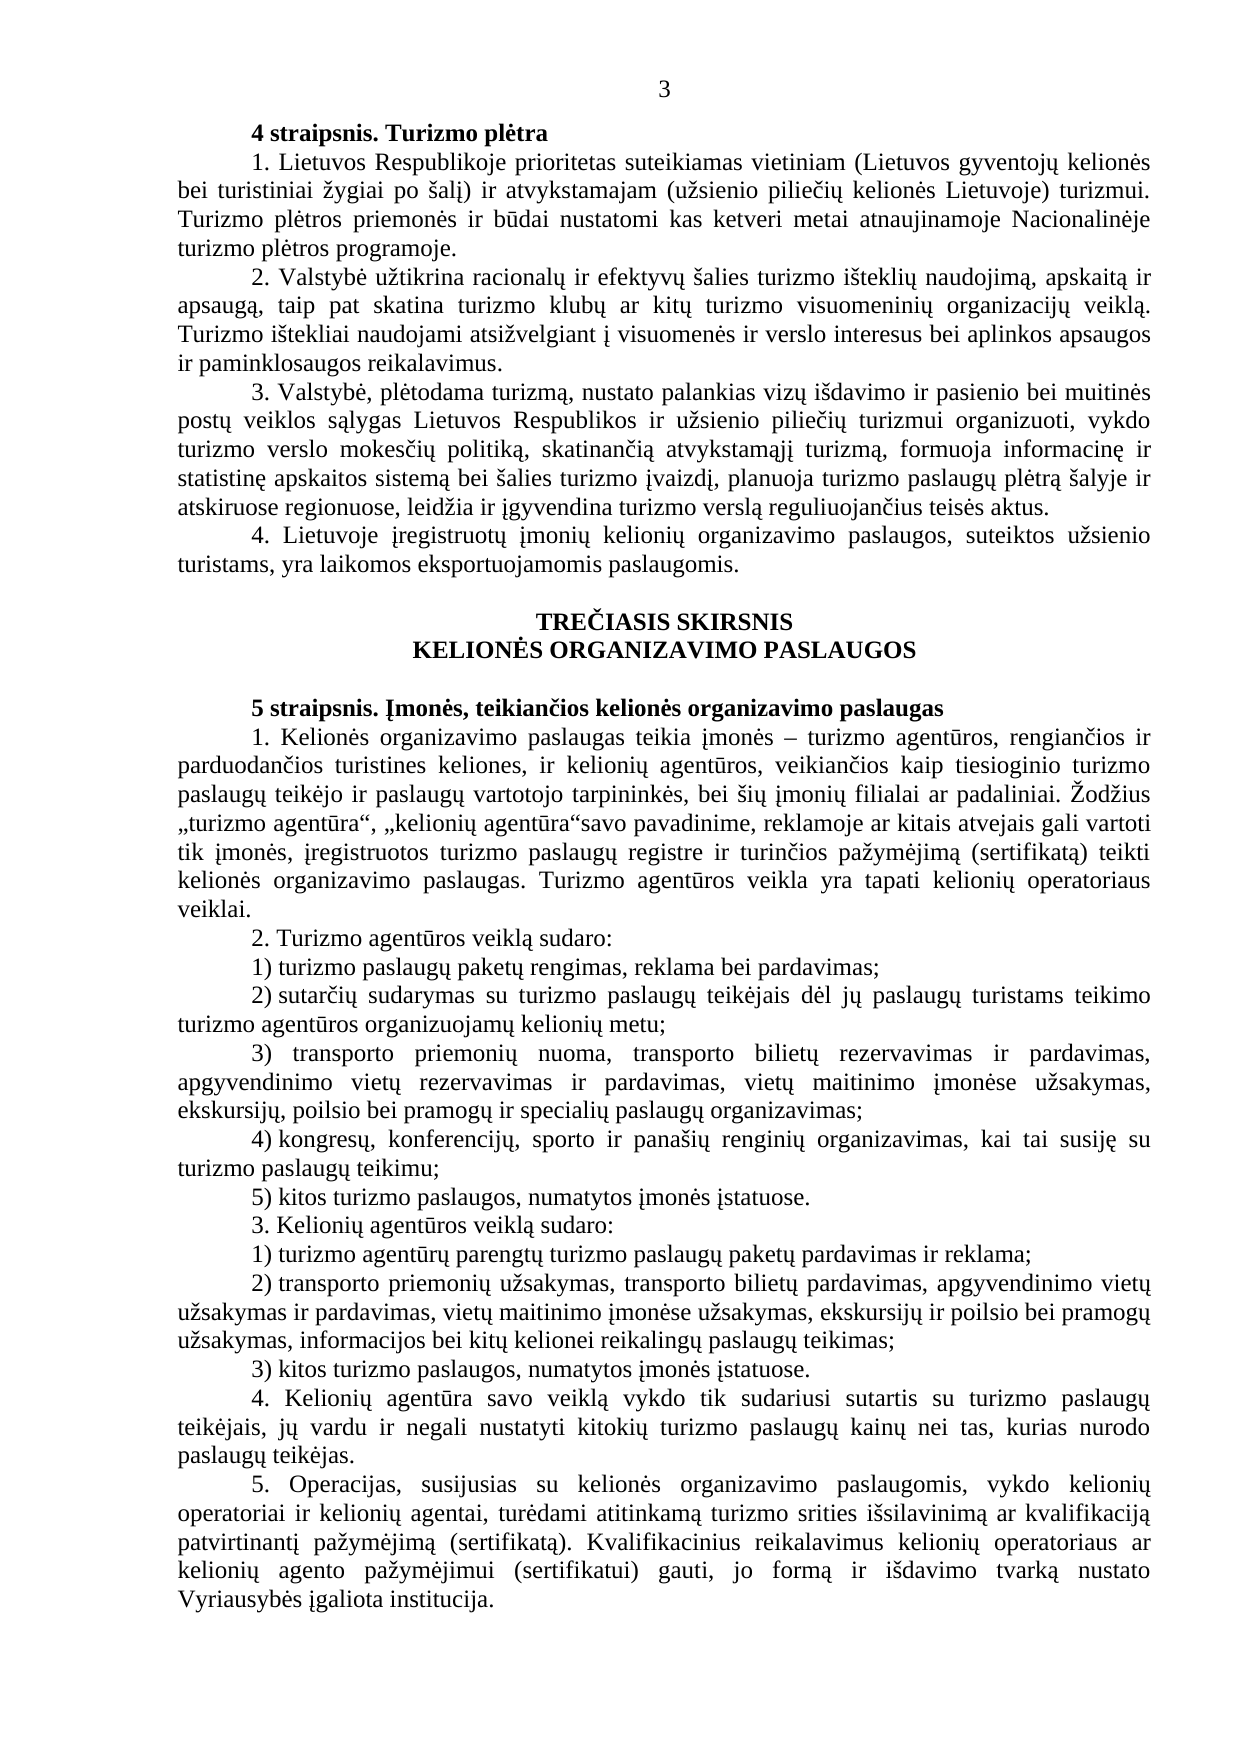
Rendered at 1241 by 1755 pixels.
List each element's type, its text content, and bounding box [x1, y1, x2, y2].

text 3. Kelionių agentūros veiklą sudaro: [177, 1211, 1152, 1239]
text KELIONĖS ORGANIZAVIMO PASLAUGOS [177, 636, 1152, 664]
text 4. Lietuvoje įregistruotų įmonių kelionių organizavimo paslaugos, suteiktos užsienio turistams, yra laikomos eksportuojamomis paslaugomis. [177, 521, 1152, 578]
text 2. Valstybė užtikrina racionalų ir efektyvų šalies turizmo išteklių naudojimą, apskaitą ir apsaugą, taip pat skatina turizmo klubų ar kitų turizmo visuomeninių organizacijų veiklą. Turizmo ištekliai naudojami atsižvelgiant į visuomenės ir verslo interesus bei aplinkos apsaugos ir paminklosaugos reikalavimus. [177, 262, 1152, 377]
text 1) turizmo agentūrų parengtų turizmo paslaugų paketų pardavimas ir reklama; [177, 1239, 1152, 1268]
text 1. Kelionės organizavimo paslaugas teikia įmonės – turizmo agentūros, rengiančios ir parduodančios turistines keliones, ir kelionių agentūros, veikiančios kaip tiesioginio turizmo paslaugų teikėjo ir paslaugų vartotojo tarpininkės, bei šių įmonių filialai ar padaliniai. Žodžius „turizmo agentūra“, „kelionių agentūra“savo pavadinime, reklamoje ar kitais atvejais gali vartoti tik įmonės, įregistruotos turizmo paslaugų registre ir turinčios pažymėjimą (sertifikatą) teikti kelionės organizavimo paslaugas. Turizmo agentūros veikla yra tapati kelionių operatoriaus veiklai. [177, 722, 1152, 923]
text 3) kitos turizmo paslaugos, numatytos įmonės įstatuose. [177, 1354, 1152, 1383]
text 3) transporto priemonių nuoma, transporto bilietų rezervavimas ir pardavimas, apgyvendinimo vietų rezervavimas ir pardavimas, vietų maitinimo įmonėse užsakymas, ekskursijų, poilsio bei pramogų ir specialių paslaugų organizavimas; [177, 1038, 1152, 1124]
text 3. Valstybė, plėtodama turizmą, nustato palankias vizų išdavimo ir pasienio bei muitinės postų veiklos sąlygas Lietuvos Respublikos ir užsienio piliečių turizmui organizuoti, vykdo turizmo verslo mokesčių politiką, skatinančią atvykstamąjį turizmą, formuoja informacinę ir statistinę apskaitos sistemą bei šalies turizmo įvaizdį, planuoja turizmo paslaugų plėtrą šalyje ir atskiruose regionuose, leidžia ir įgyvendina turizmo verslą reguliuojančius teisės aktus. [177, 377, 1152, 521]
text 2. Turizmo agentūros veiklą sudaro: [177, 923, 1152, 952]
text 5. Operacijas, susijusias su kelionės organizavimo paslaugomis, vykdo kelionių operatoriai ir kelionių agentai, turėdami atitinkamą turizmo srities išsilavinimą ar kvalifikaciją patvirtinantį pažymėjimą (sertifikatą). Kvalifikacinius reikalavimus kelionių operatoriaus ar kelionių agento pažymėjimui (sertifikatui) gauti, jo formą ir išdavimo tvarką nustato Vyriausybės įgaliota institucija. [177, 1469, 1152, 1613]
text 5) kitos turizmo paslaugos, numatytos įmonės įstatuose. [177, 1182, 1152, 1211]
text 5 straipsnis. Įmonės, teikiančios kelionės organizavimo paslaugas [177, 693, 1152, 722]
text 1. Lietuvos Respublikoje prioritetas suteikiamas vietiniam (Lietuvos gyventojų kelionės bei turistiniai žygiai po šalį) ir atvykstamajam (užsienio piliečių kelionės Lietuvoje) turizmui. Turizmo plėtros priemonės ir būdai nustatomi kas ketveri metai atnaujinamoje Nacionalinėje turizmo plėtros programoje. [177, 147, 1152, 262]
text 2) transporto priemonių užsakymas, transporto bilietų pardavimas, apgyvendinimo vietų užsakymas ir pardavimas, vietų maitinimo įmonėse užsakymas, ekskursijų ir poilsio bei pramogų užsakymas, informacijos bei kitų kelionei reikalingų paslaugų teikimas; [177, 1268, 1152, 1354]
text 4. Kelionių agentūra savo veiklą vykdo tik sudariusi sutartis su turizmo paslaugų teikėjais, jų vardu ir negali nustatyti kitokių turizmo paslaugų kainų nei tas, kurias nurodo paslaugų teikėjas. [177, 1383, 1152, 1469]
text 2) sutarčių sudarymas su turizmo paslaugų teikėjais dėl jų paslaugų turistams teikimo turizmo agentūros organizuojamų kelionių metu; [177, 981, 1152, 1038]
text 1) turizmo paslaugų paketų rengimas, reklama bei pardavimas; [177, 952, 1152, 981]
text 4) kongresų, konferencijų, sporto ir panašių renginių organizavimas, kai tai susiję su turizmo paslaugų teikimu; [177, 1124, 1152, 1182]
text TREČIASIS SKIRSNIS [177, 607, 1152, 636]
text 4 straipsnis. Turizmo plėtra [177, 118, 1152, 147]
